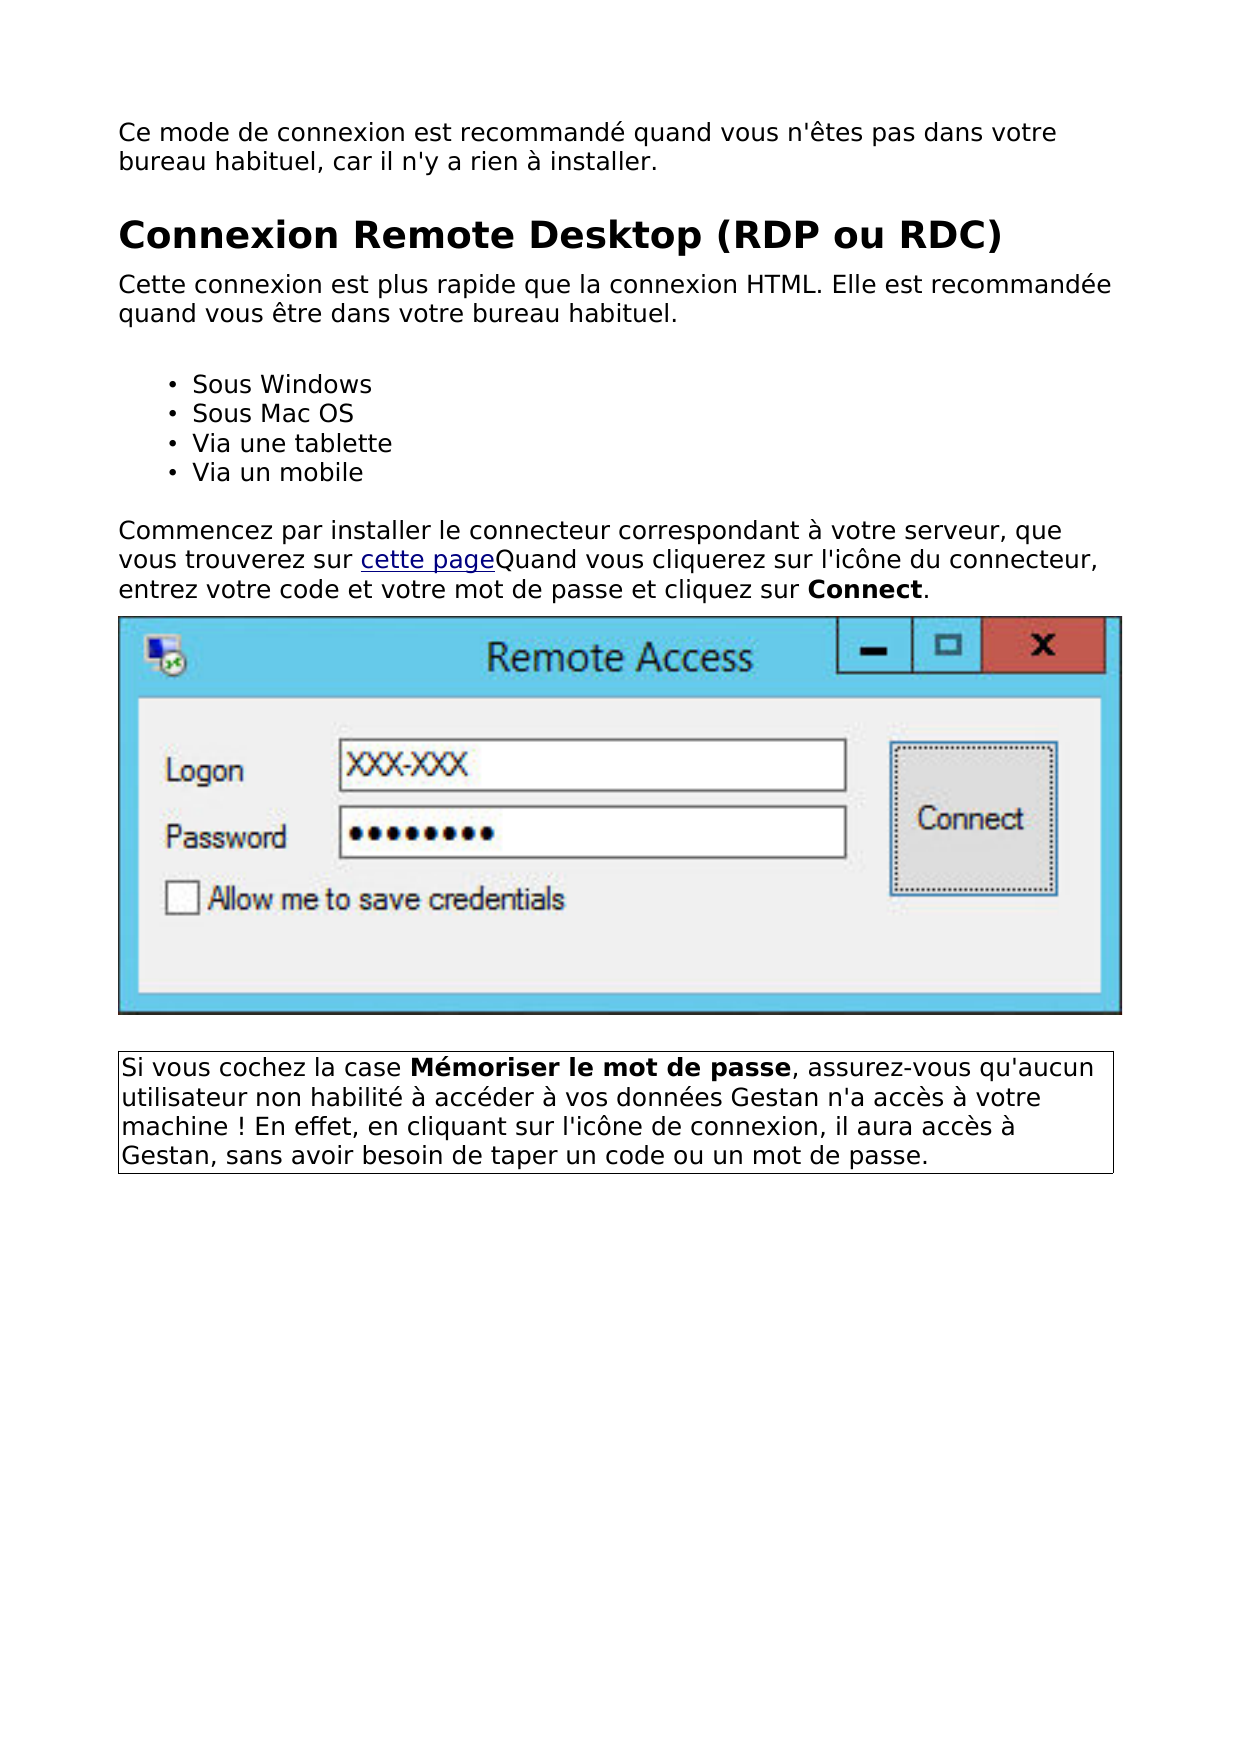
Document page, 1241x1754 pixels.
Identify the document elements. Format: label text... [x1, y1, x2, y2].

text Ce mode de connexion est recommandé quand vous n'êtes pas dans votre bureau habituel, car il n'y a rien à installer. [118, 118, 1122, 176]
picture [118, 616, 1123, 1015]
text Cette connexion est plus rapide que la connexion HTML. Elle est recommandée quand vous être dans votre bureau habituel. [118, 270, 1122, 328]
list Via un mobile [177, 458, 1122, 487]
table_header Si vous cochez la case Mémoriser le mot de passe, assurez-vous qu'aucun utilisateur non habilité à accéder à vos données Gestan n'a accès à votre machine ! En effet, en cliquant sur l'icône de connexion, il aura accès à Gestan, sans avoir besoin de taper un code ou un mot de passe. [119, 1052, 1113, 1173]
list Sous Mac OS [177, 399, 1122, 429]
list Sous Windows [177, 370, 1122, 399]
subtitle Connexion Remote Desktop (RDP ou RDC) [118, 214, 1122, 258]
list Via une tablette [177, 429, 1122, 458]
text Commencez par installer le connecteur correspondant à votre serveur, que vous trouverez sur cette pageQuand vous cliquerez sur l'icône du connecteur, entrez votre code et votre mot de passe et cliquez sur Connect. [118, 517, 1122, 604]
